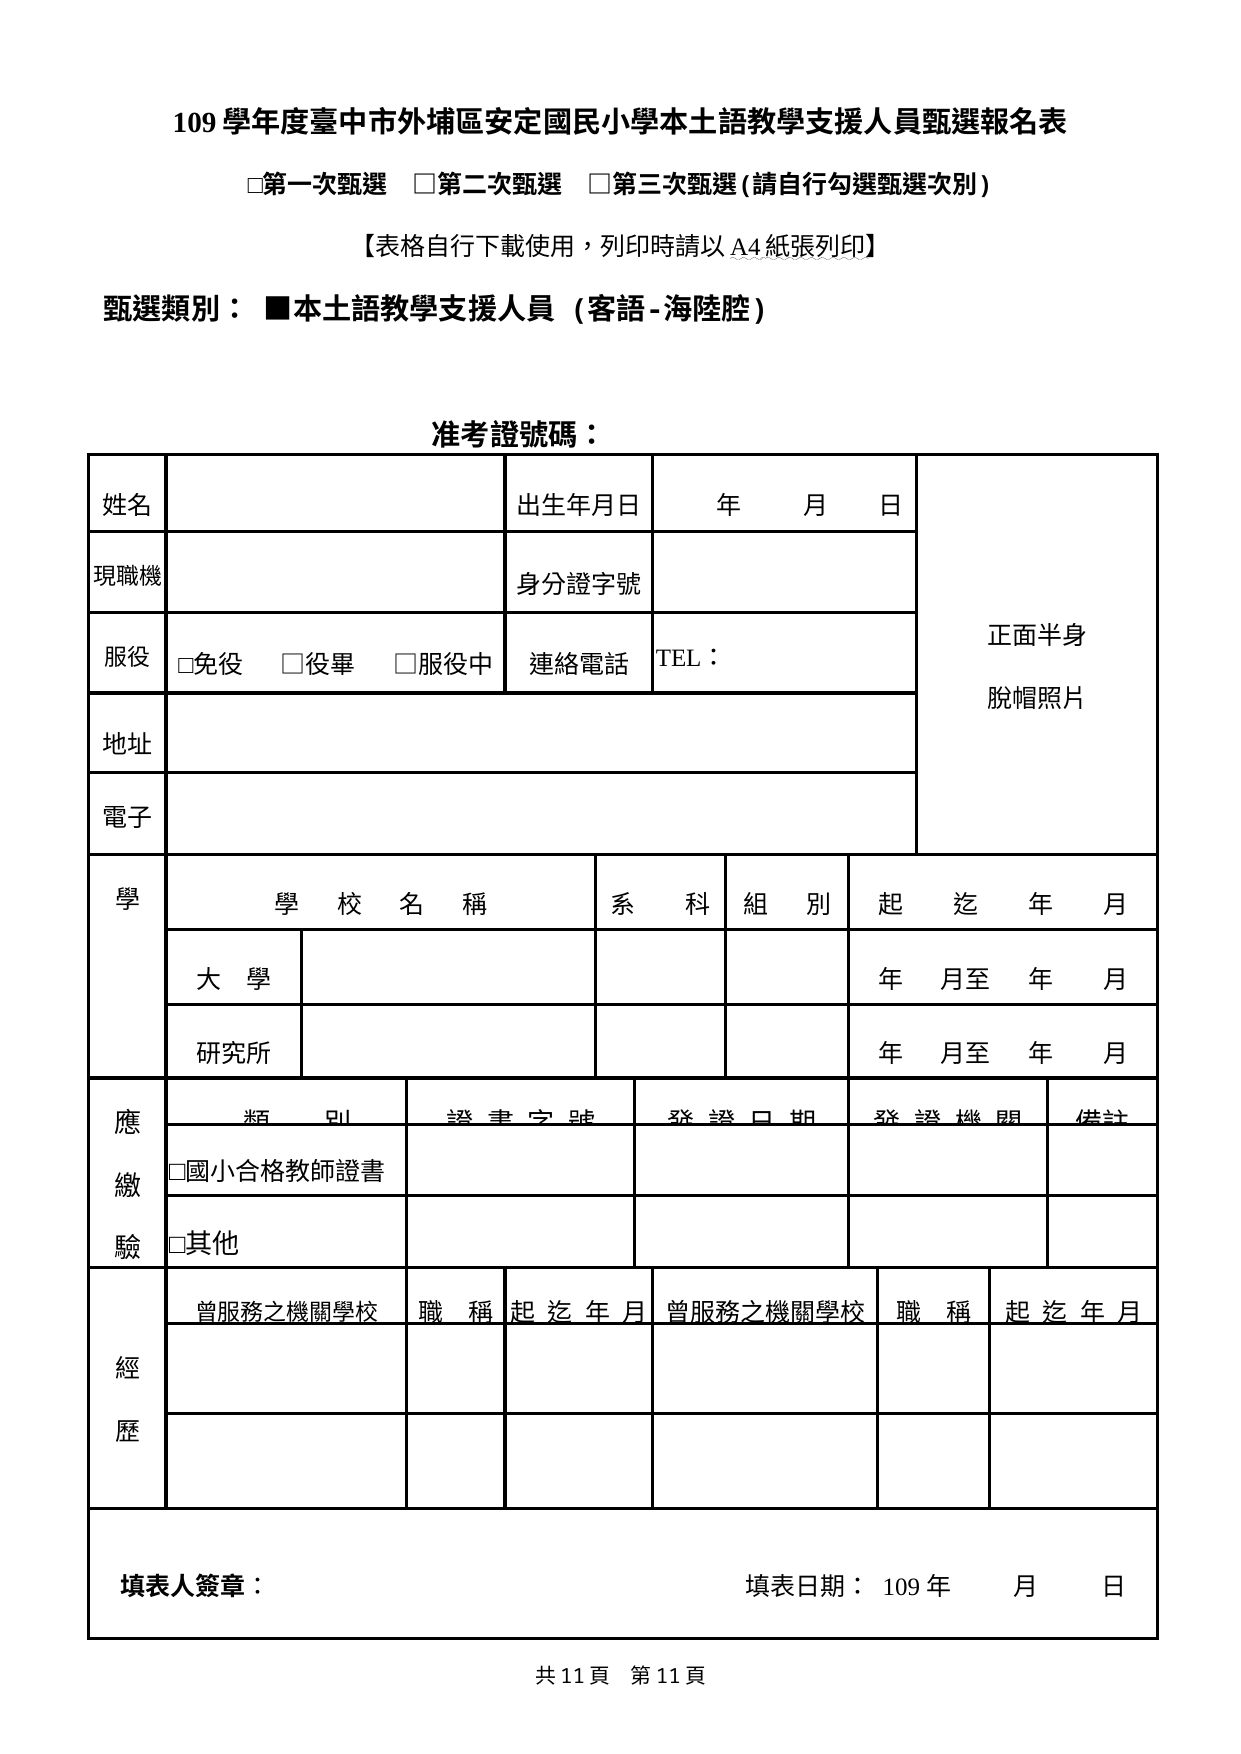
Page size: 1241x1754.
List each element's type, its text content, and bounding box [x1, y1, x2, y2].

table_cell [879, 1325, 988, 1412]
table_cell 職 稱 [879, 1269, 988, 1322]
table_cell 身分證字號 [507, 533, 651, 611]
table_cell 發 證 機 關 [850, 1080, 1046, 1123]
table_header 姓名 [90, 456, 164, 530]
table_cell 類 別 [168, 1080, 405, 1123]
table_cell [654, 1415, 876, 1507]
table_cell [408, 1197, 633, 1266]
table_cell □免役 □役畢 □服役中 [168, 614, 503, 691]
text 109學年度臺中市外埔區安定國民小學本土語教學支援人員甄選報名表 [89, 78, 1152, 141]
table_cell 起 迄 年 月 [507, 1269, 651, 1322]
table_cell 備註 [1049, 1080, 1156, 1123]
table_cell [654, 533, 915, 611]
table_cell 年 月至 年 月 [850, 931, 1156, 1003]
table_cell [1049, 1197, 1156, 1266]
table_cell 經 歷 [90, 1269, 164, 1507]
table_header [168, 456, 503, 530]
table_cell 曾服務之機關學校 [654, 1269, 876, 1322]
table_cell 連絡電話 [507, 614, 651, 691]
table_cell [168, 533, 503, 611]
table_cell TEL： 手機： [654, 614, 915, 691]
table_cell [408, 1415, 503, 1507]
table_cell [168, 1415, 405, 1507]
text □第一次甄選 □第二次甄選 □第三次甄選(請自行勾選甄選次別) [89, 141, 1152, 203]
table_cell 學 歷 [90, 856, 164, 1076]
table_cell [850, 1197, 1046, 1266]
table_cell 應 繳 驗 證 件 [90, 1080, 164, 1266]
text 准考證號碼： [89, 391, 1152, 453]
table_cell 年 月至 年 月 [850, 1006, 1156, 1076]
table_cell 現職機關學校 [90, 533, 164, 611]
text 甄選類別： ■本土語教學支援人員 (客語-海陸腔) [89, 266, 1152, 328]
table_cell [727, 931, 847, 1003]
table_cell [727, 1006, 847, 1076]
table_cell [636, 1197, 847, 1266]
table_cell 起 迄 年 月 [850, 856, 1156, 928]
table_header 年 月 日 [654, 456, 915, 530]
table_cell [303, 1006, 594, 1076]
table_cell [654, 1325, 876, 1412]
table_cell 曾服務之機關學校 [168, 1269, 405, 1322]
table_cell 證 書 字 號 [408, 1080, 633, 1123]
table_cell [597, 1006, 724, 1076]
table_cell □其他 [168, 1197, 405, 1266]
table_cell 職 稱 [408, 1269, 503, 1322]
table_cell [507, 1325, 651, 1412]
table_cell 組 別 [727, 856, 847, 928]
table_cell 大 學 [168, 931, 300, 1003]
table_cell [168, 774, 915, 853]
table_header 出生年月日 [507, 456, 651, 530]
table_cell [850, 1126, 1046, 1193]
table_cell 填表人簽章： 填表日期： 109 年 月 日 [90, 1510, 1156, 1637]
table_cell 學 校 名 稱 [168, 856, 594, 928]
table_cell [636, 1126, 847, 1193]
table_header 正面半身 脫帽照片 [918, 456, 1156, 853]
table_cell [168, 1325, 405, 1412]
table_cell [168, 695, 915, 771]
table_cell [879, 1415, 988, 1507]
table_cell 地址 [90, 695, 164, 771]
table_cell [1049, 1126, 1156, 1193]
table_cell [303, 931, 594, 1003]
table_cell [991, 1415, 1156, 1507]
table_cell [507, 1415, 651, 1507]
table_cell 研究所 [168, 1006, 300, 1076]
table_cell [597, 931, 724, 1003]
table_cell □國小合格教師證書 [168, 1126, 405, 1193]
table_cell 發 證 日 期 [636, 1080, 847, 1123]
table_cell 起 迄 年 月 [991, 1269, 1156, 1322]
table_cell 電子郵件 [90, 774, 164, 853]
table_cell 系 科 [597, 856, 724, 928]
table_cell [408, 1325, 503, 1412]
table_cell [991, 1325, 1156, 1412]
table_cell 服役 情形 [90, 614, 164, 691]
text 【表格自行下載使用，列印時請以A4紙張列印】 [89, 203, 1152, 266]
table_cell [408, 1126, 633, 1193]
